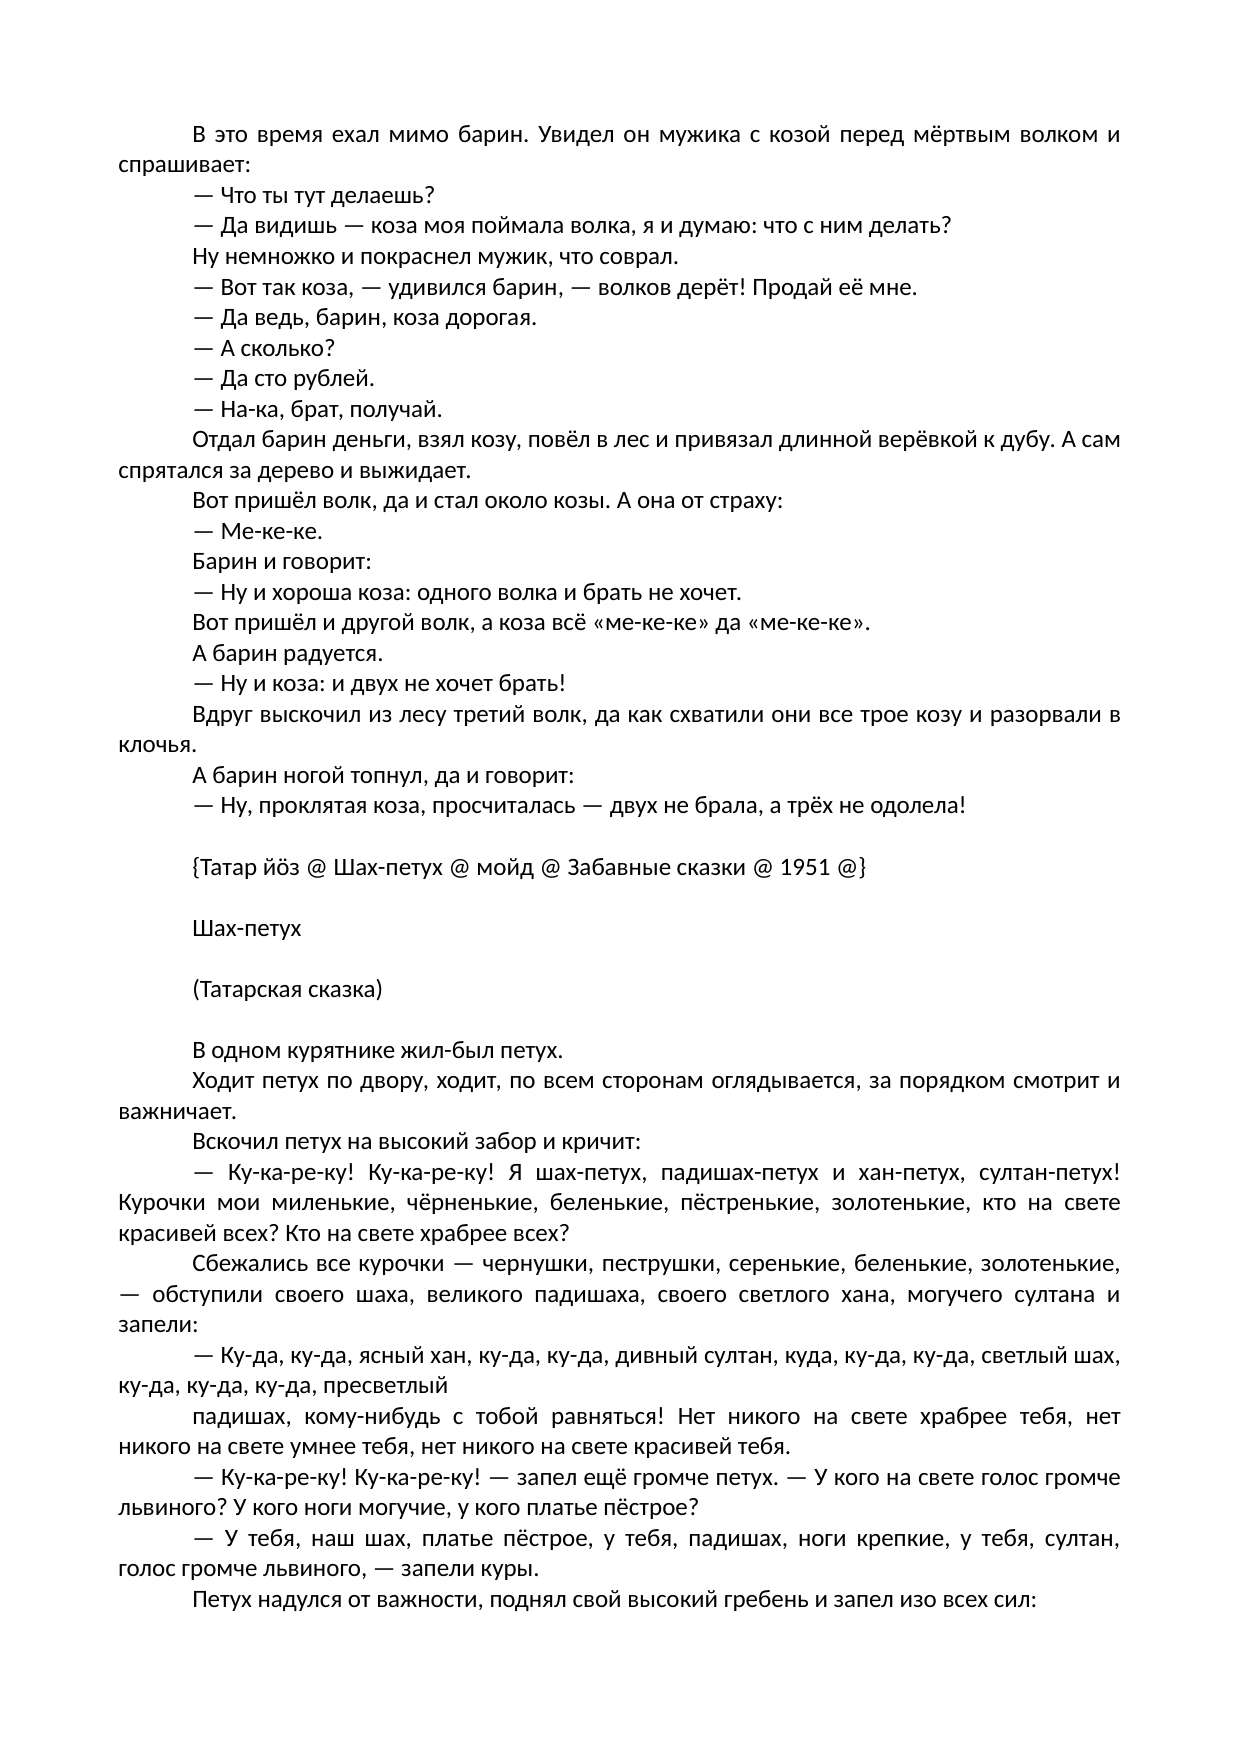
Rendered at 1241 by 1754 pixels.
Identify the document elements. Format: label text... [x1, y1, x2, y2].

text — У тебя, наш шах, платье пёстрое, у тебя, падишах, ноги крепкие, у тебя, султан, голос громче львиного, — запели куры. [118, 1522, 1122, 1583]
text — Да ведь, барин, коза дорогая. [118, 301, 1122, 332]
text (Татарская сказка) [118, 973, 1122, 1003]
text Вот пришёл волк, да и стал около козы. А она от страху: [118, 484, 1122, 515]
text Отдал барин деньги, взял козу, повёл в лес и привязал длинной верёвкой к дубу. А сам спрятался за дерево и выжидает. [118, 423, 1122, 484]
text — Ку-да, ку-да, ясный хан, ку-да, ку-да, дивный султан, куда, ку-да, ку-да, светлый шах, ку-да, ку-да, ку-да, пресветлый [118, 1339, 1122, 1400]
text — На-ка, брат, получай. [118, 393, 1122, 423]
text Ну немножко и покраснел мужик, что соврал. [118, 240, 1122, 271]
text Сбежались все курочки — чернушки, пеструшки, серенькие, беленькие, золотенькие, — обступили своего шаха, великого падишаха, своего светлого хана, могучего султана и запели: [118, 1247, 1122, 1339]
text Ходит петух по двору, ходит, по всем сторонам оглядывается, за порядком смотрит и важничает. [118, 1064, 1122, 1125]
text — Ну и коза: и двух не хочет брать! [118, 667, 1122, 698]
text Вскочил петух на высокий забор и кричит: [118, 1125, 1122, 1156]
text — Что ты тут делаешь? [118, 179, 1122, 210]
text — Ну, проклятая коза, просчиталась — двух не брала, а трёх не одолела! [118, 789, 1122, 820]
text Петух надулся от важности, поднял свой высокий гребень и запел изо всех сил: [118, 1583, 1122, 1614]
text Шах-петух [118, 912, 1122, 942]
text падишах, кому-нибудь с тобой равняться! Нет никого на свете храбрее тебя, нет никого на свете умнее тебя, нет никого на свете красивей тебя. [118, 1400, 1122, 1461]
text — Ну и хороша коза: одного волка и брать не хочет. [118, 576, 1122, 606]
text Барин и говорит: [118, 545, 1122, 576]
text — Да видишь — коза моя поймала волка, я и думаю: что с ним делать? [118, 210, 1122, 240]
text А барин радуется. [118, 637, 1122, 667]
text — Да сто рублей. [118, 362, 1122, 393]
text — А сколько? [118, 332, 1122, 362]
text В это время ехал мимо барин. Увидел он мужика с козой перед мёртвым волком и спрашивает: [118, 118, 1122, 179]
text — Вот так коза, — удивился барин, — волков дерёт! Продай её мне. [118, 271, 1122, 301]
text Вот пришёл и другой волк, а коза всё «ме-ке-ке» да «ме-ке-ке». [118, 606, 1122, 637]
text — Ку-ка-ре-ку! Ку-ка-ре-ку! Я шах-петух, падишах-петух и хан-петух, султан-петух! Курочки мои миленькие, чёрненькие, беленькие, пёстренькие, золотенькие, кто на свете красивей всех? Кто на свете храбрее всех? [118, 1156, 1122, 1247]
text Вдруг выскочил из лесу третий волк, да как схватили они все трое козу и разорвали в клочья. [118, 698, 1122, 759]
text — Ме-ке-ке. [118, 515, 1122, 545]
text {Татар йӧз @ Шах-петух @ мойд @ Забавные сказки @ 1951 @} [118, 851, 1122, 881]
text — Ку-ка-ре-ку! Ку-ка-ре-ку! — запел ещё громче петух. — У кого на свете голос громче львиного? У кого ноги могучие, у кого платье пёстрое? [118, 1461, 1122, 1522]
text А барин ногой топнул, да и говорит: [118, 759, 1122, 789]
text В одном курятнике жил-был петух. [118, 1034, 1122, 1064]
